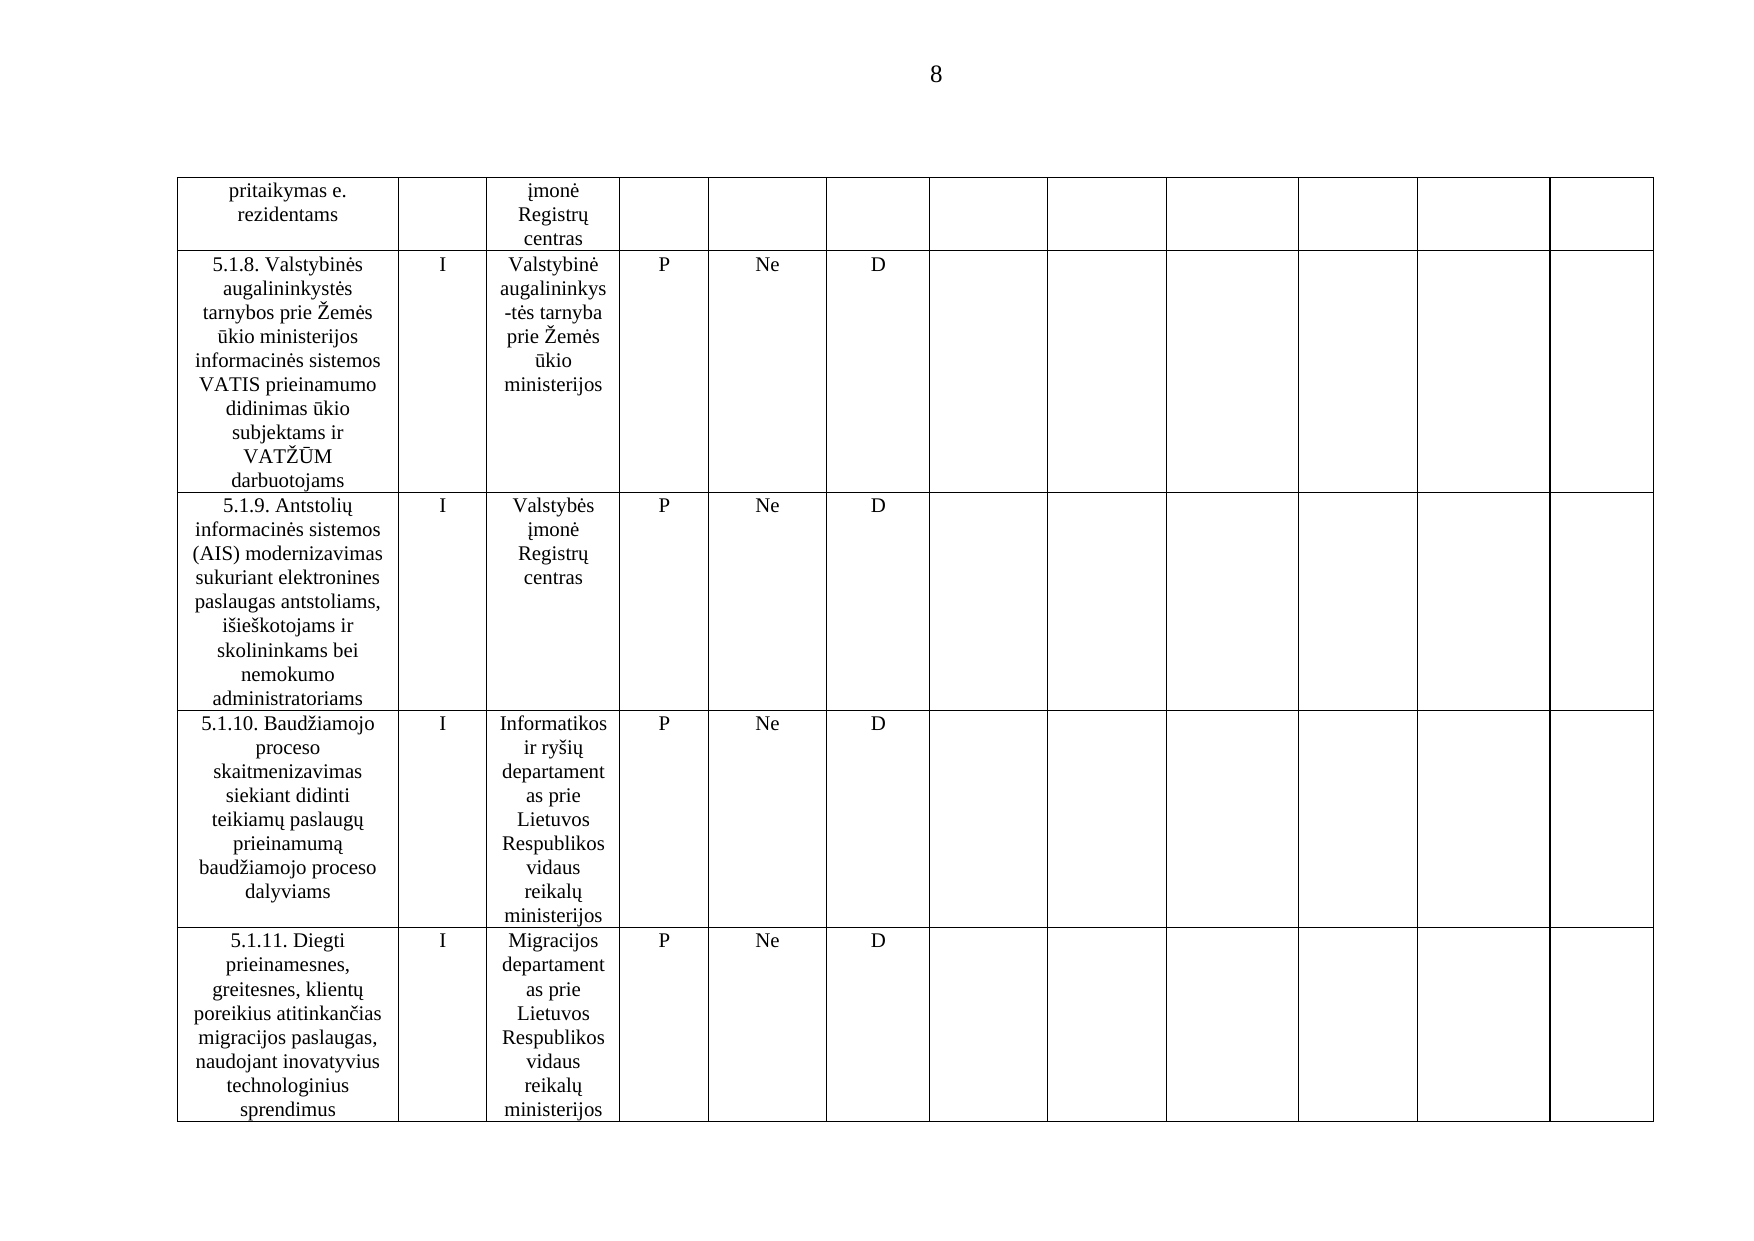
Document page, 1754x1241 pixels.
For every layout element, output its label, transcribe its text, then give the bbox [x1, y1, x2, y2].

table_cell D [827, 928, 929, 1121]
table_cell 5.1.8. Valstybinės augalininkystės tarnybos prie Žemės ūkio ministerijos informacinės sistemos VATIS prieinamumo didinimas ūkio subjektams ir VATŽŪM darbuotojams [178, 251, 398, 492]
table_cell [399, 178, 486, 250]
table_cell [1167, 928, 1298, 1121]
table_cell P [620, 493, 708, 710]
table_cell pritaikymas e. rezidentams [178, 178, 398, 250]
table_cell Ne [709, 711, 826, 927]
table_cell [930, 178, 1047, 250]
table_cell [1048, 928, 1166, 1121]
table_cell [1167, 493, 1298, 710]
table_cell P [620, 251, 708, 492]
table_cell [1418, 251, 1549, 492]
table_cell I [399, 711, 486, 927]
table_cell [1551, 251, 1653, 492]
table_cell I [399, 493, 486, 710]
table_cell [1551, 928, 1653, 1121]
table_cell [1048, 711, 1166, 927]
table_cell Migracijos departamentas prie Lietuvos Respublikos vidaus reikalų ministerijos [487, 928, 619, 1121]
table_cell P [620, 711, 708, 927]
table_cell [1167, 711, 1298, 927]
table_cell D [827, 711, 929, 927]
table_cell [1299, 493, 1417, 710]
table_cell [1551, 711, 1653, 927]
table_cell [827, 178, 929, 250]
table_cell Informatikos ir ryšių departamentas prie Lietuvos Respublikos vidaus reikalų ministerijos [487, 711, 619, 927]
table_cell [930, 928, 1047, 1121]
table_cell [1299, 928, 1417, 1121]
table_cell [709, 178, 826, 250]
table_cell Valstybinė augalininkys-tės tarnyba prie Žemės ūkio ministerijos [487, 251, 619, 492]
table_cell 5.1.11. Diegti prieinamesnes, greitesnes, klientų poreikius atitinkančias migracijos paslaugas, naudojant inovatyvius technologinius sprendimus [178, 928, 398, 1121]
table_cell [1167, 251, 1298, 492]
table_cell [1299, 251, 1417, 492]
table_cell Ne [709, 493, 826, 710]
table_cell [1418, 178, 1549, 250]
table_cell Valstybės įmonė Registrų centras [487, 493, 619, 710]
table_cell [1418, 711, 1549, 927]
table_cell [1551, 493, 1653, 710]
table_cell [620, 178, 708, 250]
table_cell D [827, 493, 929, 710]
table_cell [1418, 928, 1549, 1121]
table_cell Ne [709, 928, 826, 1121]
table_cell [1167, 178, 1298, 250]
table_cell [930, 251, 1047, 492]
table_cell P [620, 928, 708, 1121]
table_cell [1299, 178, 1417, 250]
table_cell [1299, 711, 1417, 927]
table_cell I [399, 928, 486, 1121]
table_cell [1418, 493, 1549, 710]
table_cell [930, 493, 1047, 710]
table_cell Ne [709, 251, 826, 492]
table_cell [1048, 178, 1166, 250]
table_cell [1048, 493, 1166, 710]
table_cell įmonė Registrų centras [487, 178, 619, 250]
table_cell [930, 711, 1047, 927]
table_cell [1551, 178, 1653, 250]
table_cell [1048, 251, 1166, 492]
table_cell I [399, 251, 486, 492]
table_cell 5.1.10. Baudžiamojo proceso skaitmenizavimas siekiant didinti teikiamų paslaugų prieinamumą baudžiamojo proceso dalyviams [178, 711, 398, 927]
table_cell D [827, 251, 929, 492]
table_cell 5.1.9. Antstolių informacinės sistemos (AIS) modernizavimas sukuriant elektronines paslaugas antstoliams, išieškotojams ir skolininkams bei nemokumo administratoriams [178, 493, 398, 710]
